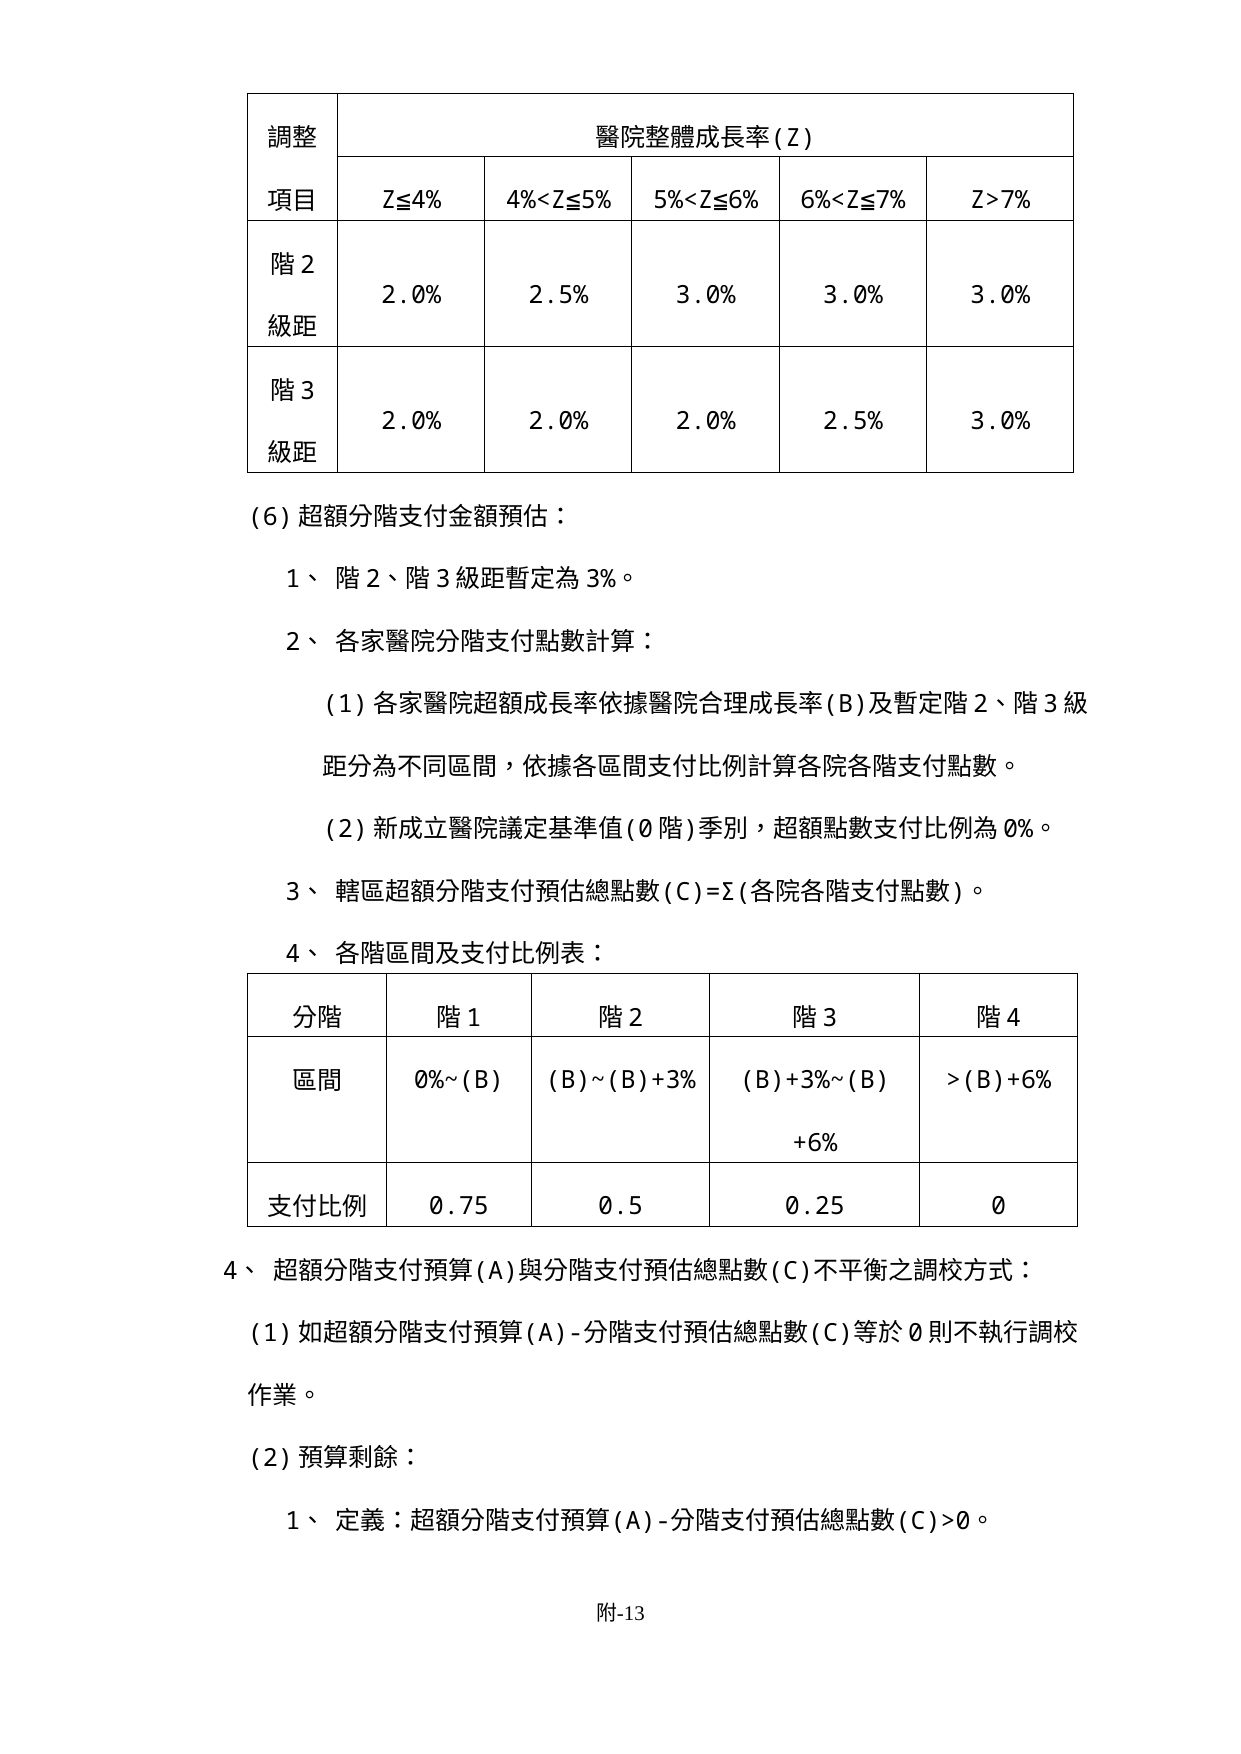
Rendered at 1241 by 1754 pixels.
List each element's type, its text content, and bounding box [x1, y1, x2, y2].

list 超額分階支付預算(A)與分階支付預估總點數(C)不平衡之調校方式： [223, 1227, 1092, 1289]
table_cell 0 [920, 1163, 1077, 1226]
table_cell Z≦4% [338, 157, 484, 219]
list 轄區超額分階支付預估總點數(C)=Σ(各院各階支付點數)。 [285, 848, 1092, 910]
table_header 階3 [710, 974, 919, 1036]
table_header 階2 [532, 974, 709, 1036]
table_cell 調整項目 [248, 94, 337, 219]
table_header 階4 [920, 974, 1077, 1036]
table_header 分階 [248, 974, 386, 1036]
table_cell 3.0% [632, 221, 779, 346]
list 預算剩餘： [248, 1414, 1092, 1477]
table_cell 5%<Z≦6% [632, 157, 779, 219]
table_cell 2.5% [485, 221, 631, 346]
table_cell 階3級距 [248, 347, 337, 472]
list 階2、階3級距暫定為3%。 [285, 535, 1092, 598]
table_cell 醫院整體成長率(Z) [338, 94, 1073, 156]
table_cell 區間 [248, 1037, 386, 1162]
table_cell 2.0% [632, 347, 779, 472]
list 各家醫院超額成長率依據醫院合理成長率(B)及暫定階2、階3級距分為不同區間，依據各區間支付比例計算各院各階支付點數。 [323, 660, 1092, 785]
table_cell 0.25 [710, 1163, 919, 1226]
list 各階區間及支付比例表： [285, 910, 1092, 973]
list 新成立醫院議定基準值(0階)季別，超額點數支付比例為0%。 [323, 785, 1092, 848]
table_cell 2.0% [485, 347, 631, 472]
table_cell >(B)+6% [920, 1037, 1077, 1162]
table_cell 2.0% [338, 221, 484, 346]
table_cell 階2級距 [248, 221, 337, 346]
table_cell 3.0% [780, 221, 926, 346]
table_cell 3.0% [927, 221, 1073, 346]
table_cell 2.0% [338, 347, 484, 472]
table_cell Z>7% [927, 157, 1073, 219]
list 定義：超額分階支付預算(A)-分階支付預估總點數(C)>0。 [285, 1477, 1092, 1539]
table_cell 0.75 [387, 1163, 531, 1226]
table_cell 0%~(B) [387, 1037, 531, 1162]
table_cell (B)+3%~(B)+6% [710, 1037, 919, 1162]
table_cell 6%<Z≦7% [780, 157, 926, 219]
table_cell 0.5 [532, 1163, 709, 1226]
list 各家醫院分階支付點數計算： [285, 598, 1092, 660]
table_cell 4%<Z≦5% [485, 157, 631, 219]
table_header 階1 [387, 974, 531, 1036]
list 如超額分階支付預算(A)-分階支付預估總點數(C)等於0則不執行調校作業。 [248, 1289, 1092, 1414]
table_cell (B)~(B)+3% [532, 1037, 709, 1162]
list 超額分階支付金額預估： [248, 473, 1092, 535]
table_cell 支付比例 [248, 1163, 386, 1226]
table_cell 2.5% [780, 347, 926, 472]
table_cell 3.0% [927, 347, 1073, 472]
